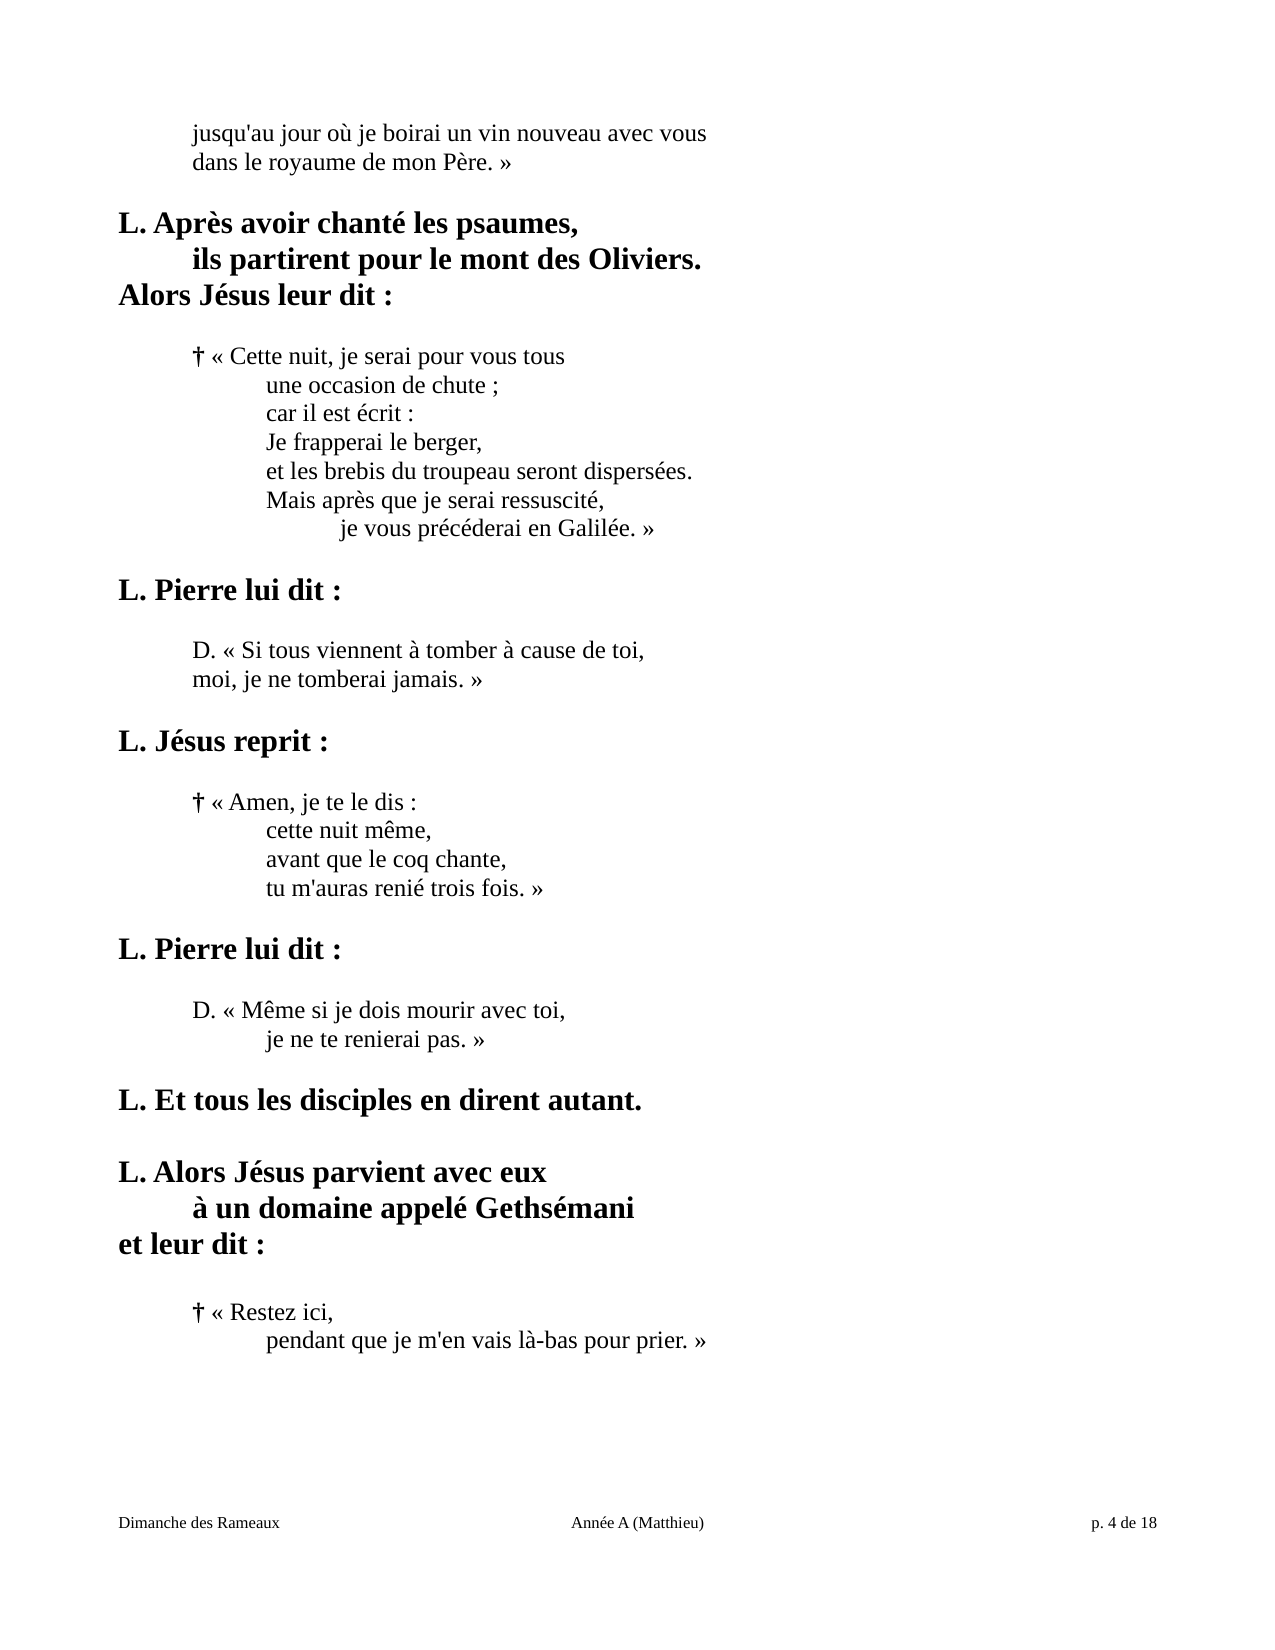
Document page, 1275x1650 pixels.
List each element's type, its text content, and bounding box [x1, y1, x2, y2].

text † « Restez ici, [192, 1297, 1157, 1326]
text une occasion de chute ; [266, 370, 1157, 398]
text cette nuit même, [266, 815, 1157, 844]
text L. Jésus reprit : [118, 722, 1157, 758]
text et leur dit : [118, 1225, 1157, 1261]
text je vous précéderai en Galilée. » [266, 513, 1157, 542]
text † « Amen, je te le dis : [192, 787, 1157, 815]
text car il est écrit : [266, 398, 1157, 427]
text je ne te renierai pas. » [192, 1024, 1157, 1052]
text D. « Si tous viennent à tomber à cause de toi, [192, 636, 1157, 664]
text avant que le coq chante, [266, 844, 1157, 873]
text L. Et tous les disciples en dirent autant. [118, 1081, 1157, 1117]
text † « Cette nuit, je serai pour vous tous [192, 341, 1157, 370]
text à un domaine appelé Gethsémani [118, 1189, 1157, 1225]
text et les brebis du troupeau seront dispersées. [266, 456, 1157, 485]
text tu m'auras renié trois fois. » [266, 873, 1157, 902]
text moi, je ne tomberai jamais. » [192, 664, 1157, 693]
text L. Pierre lui dit : [118, 571, 1157, 607]
text pendant que je m'en vais là-bas pour prier. » [192, 1326, 1157, 1354]
text dans le royaume de mon Père. » [192, 147, 1157, 176]
text jusqu'au jour où je boirai un vin nouveau avec vous [192, 118, 1157, 147]
text Je frapperai le berger, [266, 427, 1157, 456]
text L. Après avoir chanté les psaumes, [118, 204, 1157, 240]
text Mais après que je serai ressuscité, [266, 485, 1157, 513]
text L. Alors Jésus parvient avec eux [118, 1153, 1157, 1189]
text L. Pierre lui dit : [118, 930, 1157, 966]
text ils partirent pour le mont des Oliviers. [118, 240, 1157, 276]
text D. « Même si je dois mourir avec toi, [192, 995, 1157, 1024]
text Alors Jésus leur dit : [118, 276, 1157, 312]
